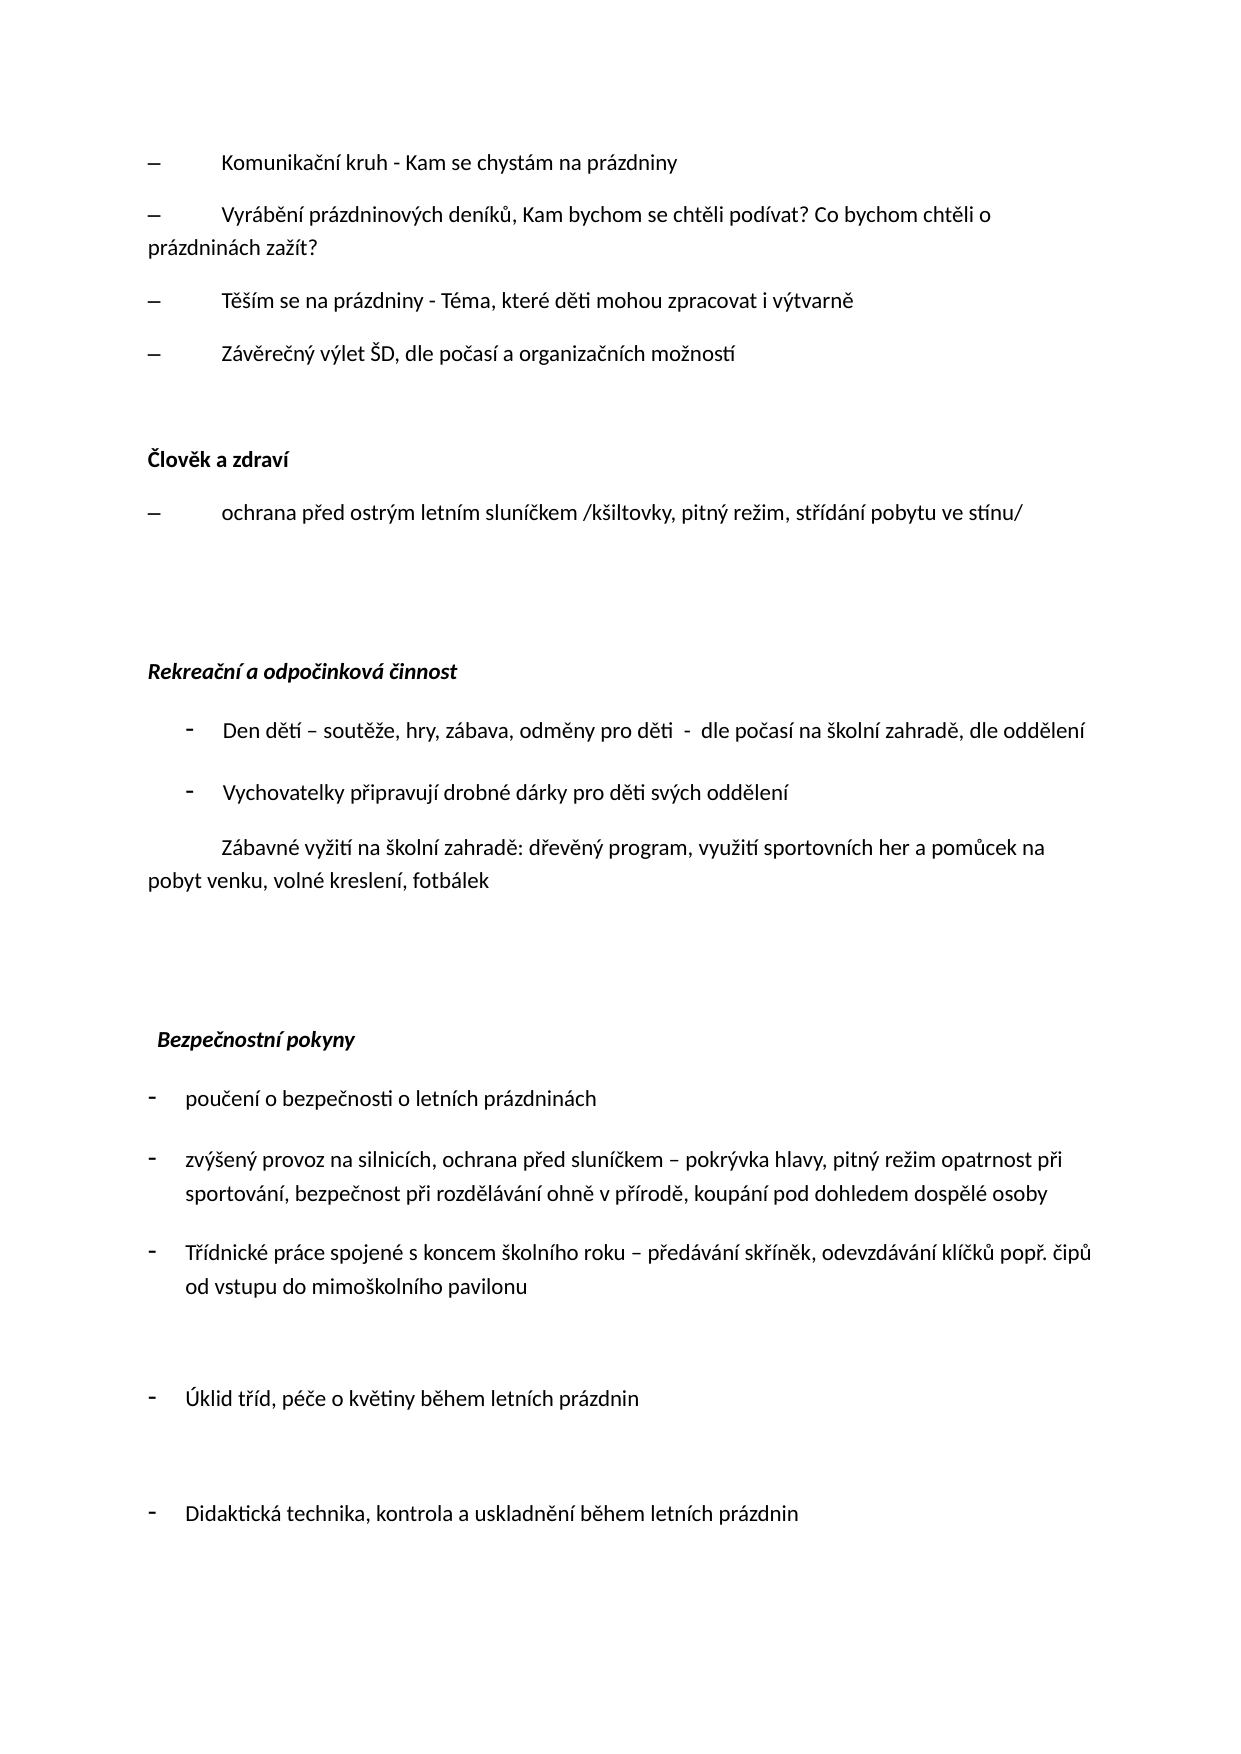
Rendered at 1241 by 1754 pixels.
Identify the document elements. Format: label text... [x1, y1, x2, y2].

list Komunikační kruh - Kam se chystám na prázdniny [148, 148, 1093, 176]
text Rekreační a odpočinková činnost [148, 657, 1093, 685]
text Člověk a zdraví [148, 445, 1093, 473]
list Vychovatelky připravují drobné dárky pro děti svých oddělení [185, 772, 1093, 807]
list Třídnické práce spojené s koncem školního roku – předávání skříněk, odevzdávání klíčků popř. čipů od vstupu do mimoškolního pavilonu [148, 1232, 1093, 1300]
list ochrana před ostrým letním sluníčkem /kšiltovky, pitný režim, střídání pobytu ve stínu/ [148, 498, 1093, 526]
text Zábavné vyžití na školní zahradě: dřevěný program, využití sportovních her a pomůcek na pobyt venku, volné kreslení, fotbálek [148, 833, 1093, 894]
list zvýšený provoz na silnicích, ochrana před sluníčkem – pokrývka hlavy, pitný režim opatrnost při sportování, bezpečnost při rozdělávání ohně v přírodě, koupání pod dohledem dospělé osoby [148, 1139, 1093, 1207]
list Vyrábění prázdninových deníků, Kam bychom se chtěli podívat? Co bychom chtěli o prázdninách zažít? [148, 201, 1093, 261]
list Závěrečný výlet ŠD, dle počasí a organizačních možností [148, 339, 1093, 367]
list Těším se na prázdniny - Téma, které děti mohou zpracovat i výtvarně [148, 286, 1093, 314]
text Bezpečnostní pokyny [157, 1025, 1093, 1053]
list Den dětí – soutěže, hry, zábava, odměny pro děti - dle počasí na školní zahradě, dle oddělení [185, 710, 1093, 746]
list Didaktická technika, kontrola a uskladnění během letních prázdnin [148, 1493, 1093, 1529]
list poučení o bezpečnosti o letních prázdninách [148, 1078, 1093, 1113]
list Úklid tříd, péče o květiny během letních prázdnin [148, 1378, 1093, 1414]
